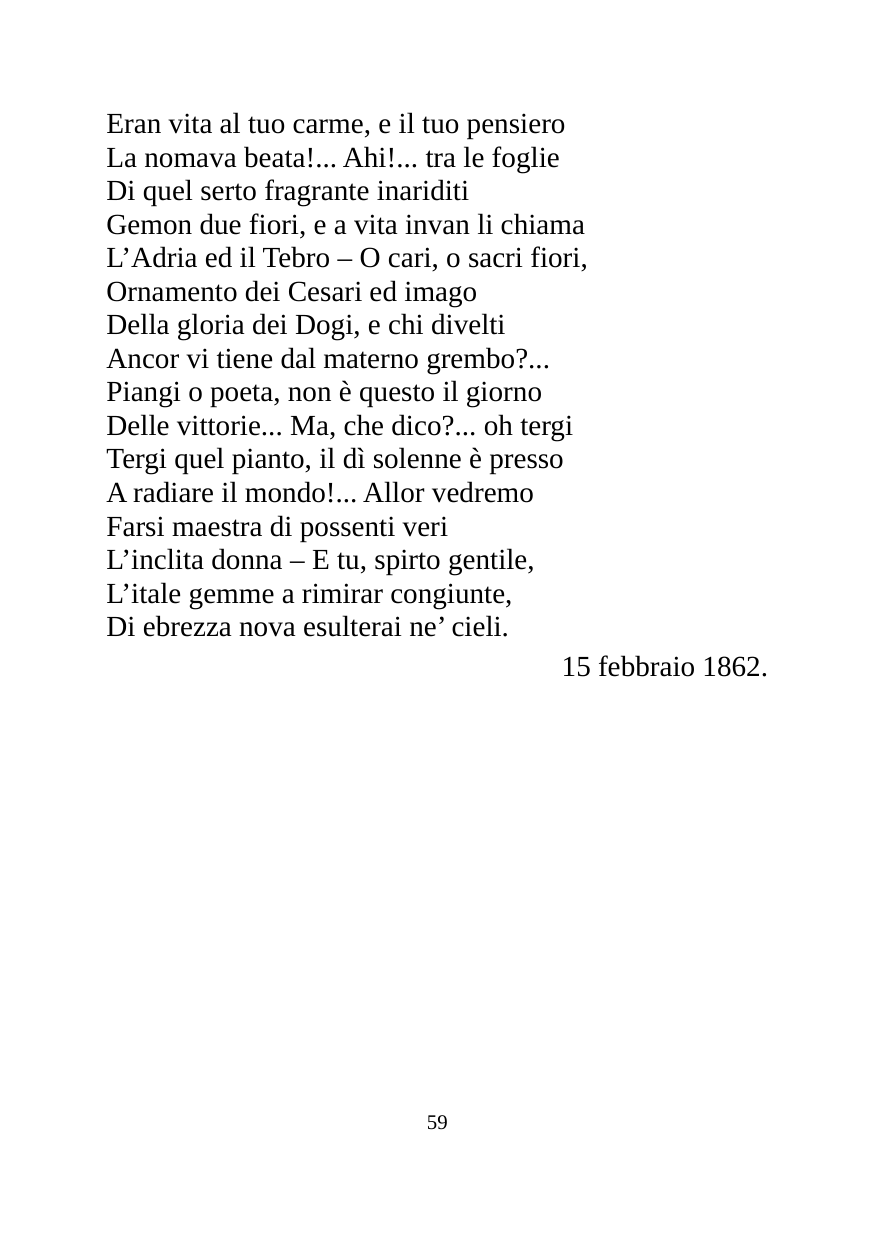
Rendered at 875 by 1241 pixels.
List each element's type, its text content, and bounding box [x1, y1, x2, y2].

text 15 febbraio 1862. [106, 649, 768, 682]
text Eran vita al tuo carme, e il tuo pensiero La nomava beata!... Ahi!... tra le foglie Di quel serto fragrante inariditi Gemon due fiori, e a vita invan li chiama L’Adria ed il Tebro – O cari, o sacri fiori, Ornamento dei Cesari ed imago Della gloria dei Dogi, e chi divelti Ancor vi tiene dal materno grembo?... Piangi o poeta, non è questo il giorno Delle vittorie... Ma, che dico?... oh tergi Tergi quel pianto, il dì solenne è presso A radiare il mondo!... Allor vedremo Farsi maestra di possenti veri L’inclita donna – E tu, spirto gentile, L’itale gemme a rimirar congiunte, Di ebrezza nova esulterai ne’ cieli. [106, 106, 768, 643]
